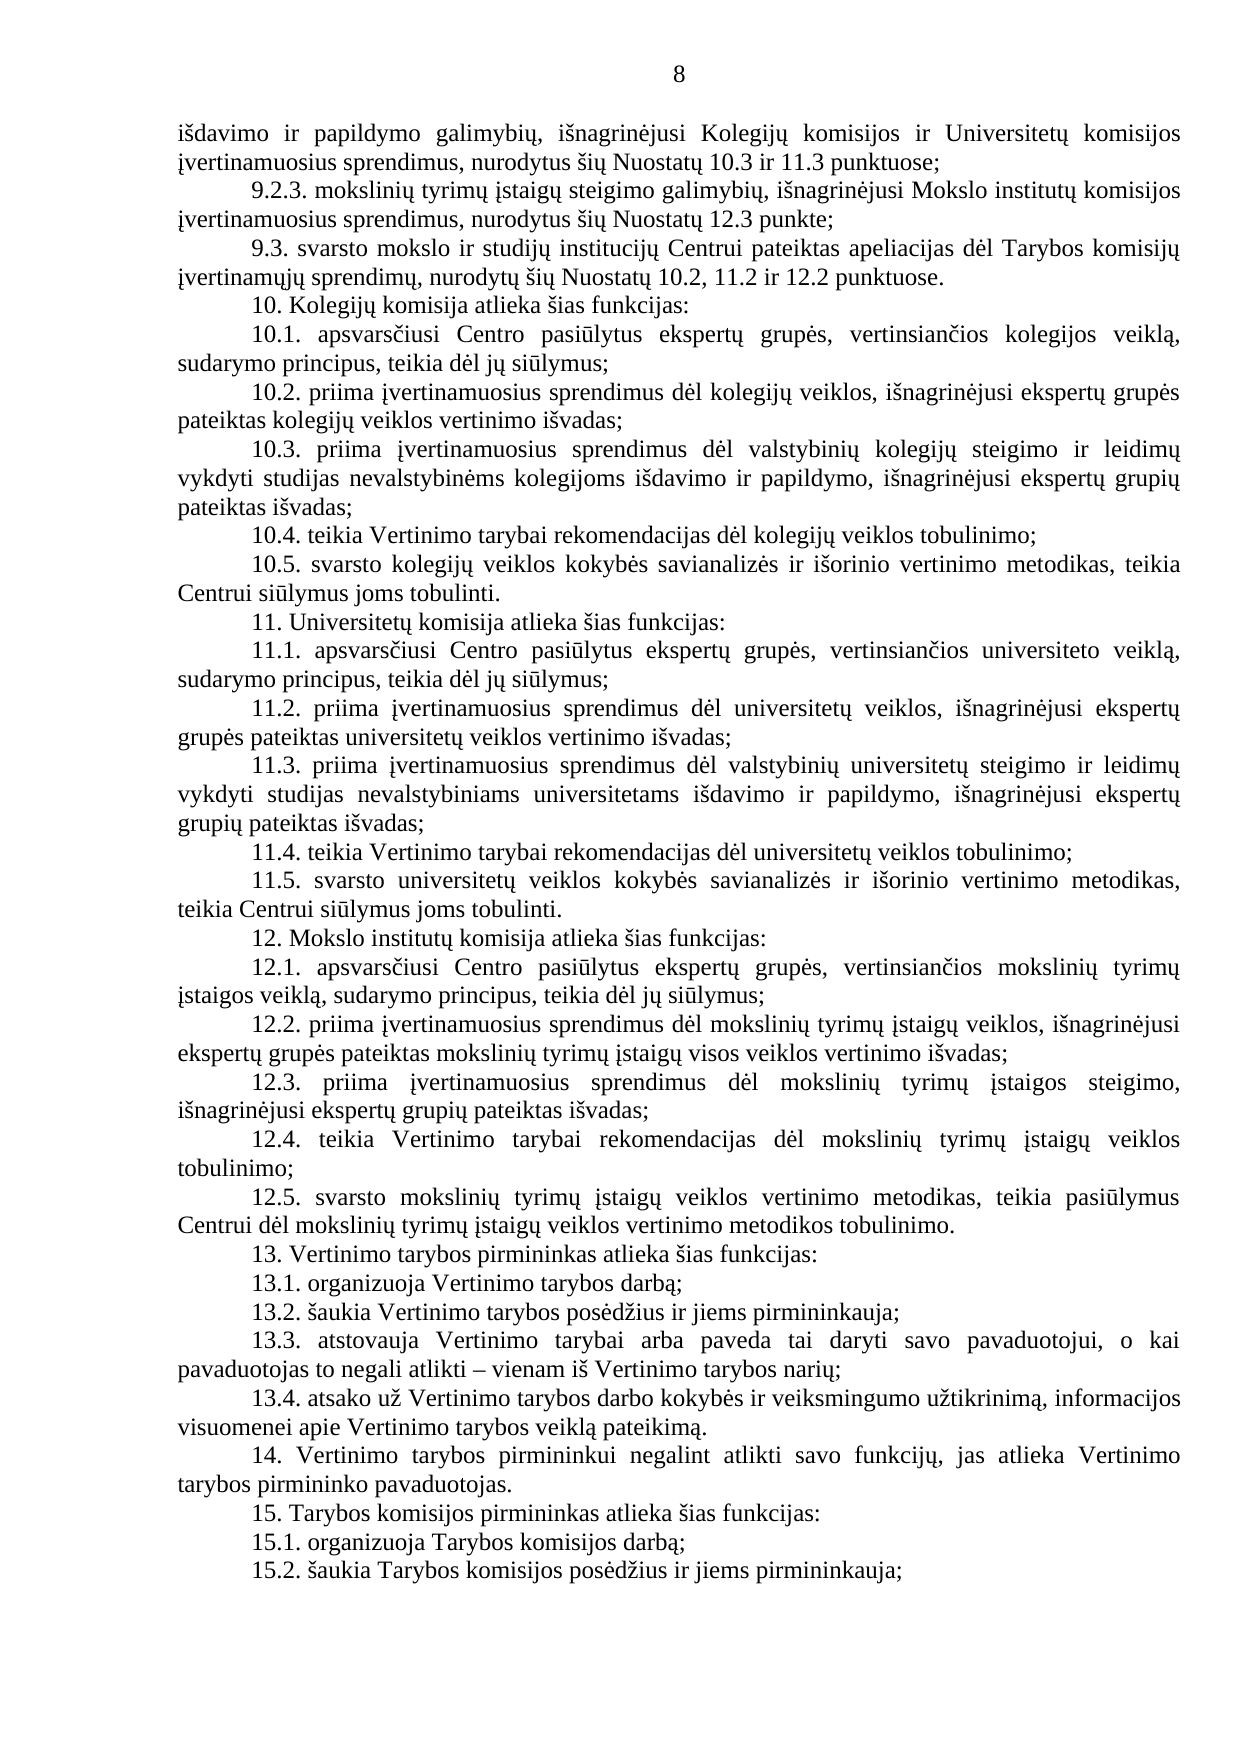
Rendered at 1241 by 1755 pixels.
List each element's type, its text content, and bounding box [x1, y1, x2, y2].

text 15. Tarybos komisijos pirmininkas atlieka šias funkcijas: [177, 1498, 1181, 1527]
text 13.1. organizuoja Vertinimo tarybos darbą; [177, 1268, 1181, 1297]
text 12.1. apsvarsčiusi Centro pasiūlytus ekspertų grupės, vertinsiančios mokslinių tyrimų įstaigos veiklą, sudarymo principus, teikia dėl jų siūlymus; [177, 952, 1181, 1009]
text 13. Vertinimo tarybos pirmininkas atlieka šias funkcijas: [177, 1239, 1181, 1268]
text 11. Universitetų komisija atlieka šias funkcijas: [177, 607, 1181, 636]
text 10.5. svarsto kolegijų veiklos kokybės savianalizės ir išorinio vertinimo metodikas, teikia Centrui siūlymus joms tobulinti. [177, 549, 1181, 607]
text 13.3. atstovauja Vertinimo tarybai arba paveda tai daryti savo pavaduotojui, o kai pavaduotojas to negali atlikti – vienam iš Vertinimo tarybos narių; [177, 1326, 1181, 1383]
text 10.1. apsvarsčiusi Centro pasiūlytus ekspertų grupės, vertinsiančios kolegijos veiklą, sudarymo principus, teikia dėl jų siūlymus; [177, 319, 1181, 377]
text 13.2. šaukia Vertinimo tarybos posėdžius ir jiems pirmininkauja; [177, 1297, 1181, 1326]
text 11.1. apsvarsčiusi Centro pasiūlytus ekspertų grupės, vertinsiančios universiteto veiklą, sudarymo principus, teikia dėl jų siūlymus; [177, 636, 1181, 693]
text 12.5. svarsto mokslinių tyrimų įstaigų veiklos vertinimo metodikas, teikia pasiūlymus Centrui dėl mokslinių tyrimų įstaigų veiklos vertinimo metodikos tobulinimo. [177, 1182, 1181, 1239]
text 14. Vertinimo tarybos pirmininkui negalint atlikti savo funkcijų, jas atlieka Vertinimo tarybos pirmininko pavaduotojas. [177, 1441, 1181, 1498]
text 9.3. svarsto mokslo ir studijų institucijų Centrui pateiktas apeliacijas dėl Tarybos komisijų įvertinamųjų sprendimų, nurodytų šių Nuostatų 10.2, 11.2 ir 12.2 punktuose. [177, 233, 1181, 291]
text 10.3. priima įvertinamuosius sprendimus dėl valstybinių kolegijų steigimo ir leidimų vykdyti studijas nevalstybinėms kolegijoms išdavimo ir papildymo, išnagrinėjusi ekspertų grupių pateiktas išvadas; [177, 434, 1181, 521]
text 12.2. priima įvertinamuosius sprendimus dėl mokslinių tyrimų įstaigų veiklos, išnagrinėjusi ekspertų grupės pateiktas mokslinių tyrimų įstaigų visos veiklos vertinimo išvadas; [177, 1009, 1181, 1067]
text 12.4. teikia Vertinimo tarybai rekomendacijas dėl mokslinių tyrimų įstaigų veiklos tobulinimo; [177, 1124, 1181, 1182]
text 11.4. teikia Vertinimo tarybai rekomendacijas dėl universitetų veiklos tobulinimo; [177, 837, 1181, 866]
text 10.4. teikia Vertinimo tarybai rekomendacijas dėl kolegijų veiklos tobulinimo; [177, 521, 1181, 549]
text 13.4. atsako už Vertinimo tarybos darbo kokybės ir veiksmingumo užtikrinimą, informacijos visuomenei apie Vertinimo tarybos veiklą pateikimą. [177, 1383, 1181, 1441]
text 12.3. priima įvertinamuosius sprendimus dėl mokslinių tyrimų įstaigos steigimo, išnagrinėjusi ekspertų grupių pateiktas išvadas; [177, 1067, 1181, 1124]
text 11.5. svarsto universitetų veiklos kokybės savianalizės ir išorinio vertinimo metodikas, teikia Centrui siūlymus joms tobulinti. [177, 866, 1181, 923]
text išdavimo ir papildymo galimybių, išnagrinėjusi Kolegijų komisijos ir Universitetų komisijos įvertinamuosius sprendimus, nurodytus šių Nuostatų 10.3 ir 11.3 punktuose; [177, 118, 1181, 176]
text 15.2. šaukia Tarybos komisijos posėdžius ir jiems pirmininkauja; [177, 1556, 1181, 1584]
text 11.3. priima įvertinamuosius sprendimus dėl valstybinių universitetų steigimo ir leidimų vykdyti studijas nevalstybiniams universitetams išdavimo ir papildymo, išnagrinėjusi ekspertų grupių pateiktas išvadas; [177, 751, 1181, 837]
text 15.1. organizuoja Tarybos komisijos darbą; [177, 1527, 1181, 1556]
text 10.2. priima įvertinamuosius sprendimus dėl kolegijų veiklos, išnagrinėjusi ekspertų grupės pateiktas kolegijų veiklos vertinimo išvadas; [177, 377, 1181, 434]
text 11.2. priima įvertinamuosius sprendimus dėl universitetų veiklos, išnagrinėjusi ekspertų grupės pateiktas universitetų veiklos vertinimo išvadas; [177, 693, 1181, 751]
text 12. Mokslo institutų komisija atlieka šias funkcijas: [177, 923, 1181, 952]
text 10. Kolegijų komisija atlieka šias funkcijas: [177, 291, 1181, 319]
text 9.2.3. mokslinių tyrimų įstaigų steigimo galimybių, išnagrinėjusi Mokslo institutų komisijos įvertinamuosius sprendimus, nurodytus šių Nuostatų 12.3 punkte; [177, 176, 1181, 233]
